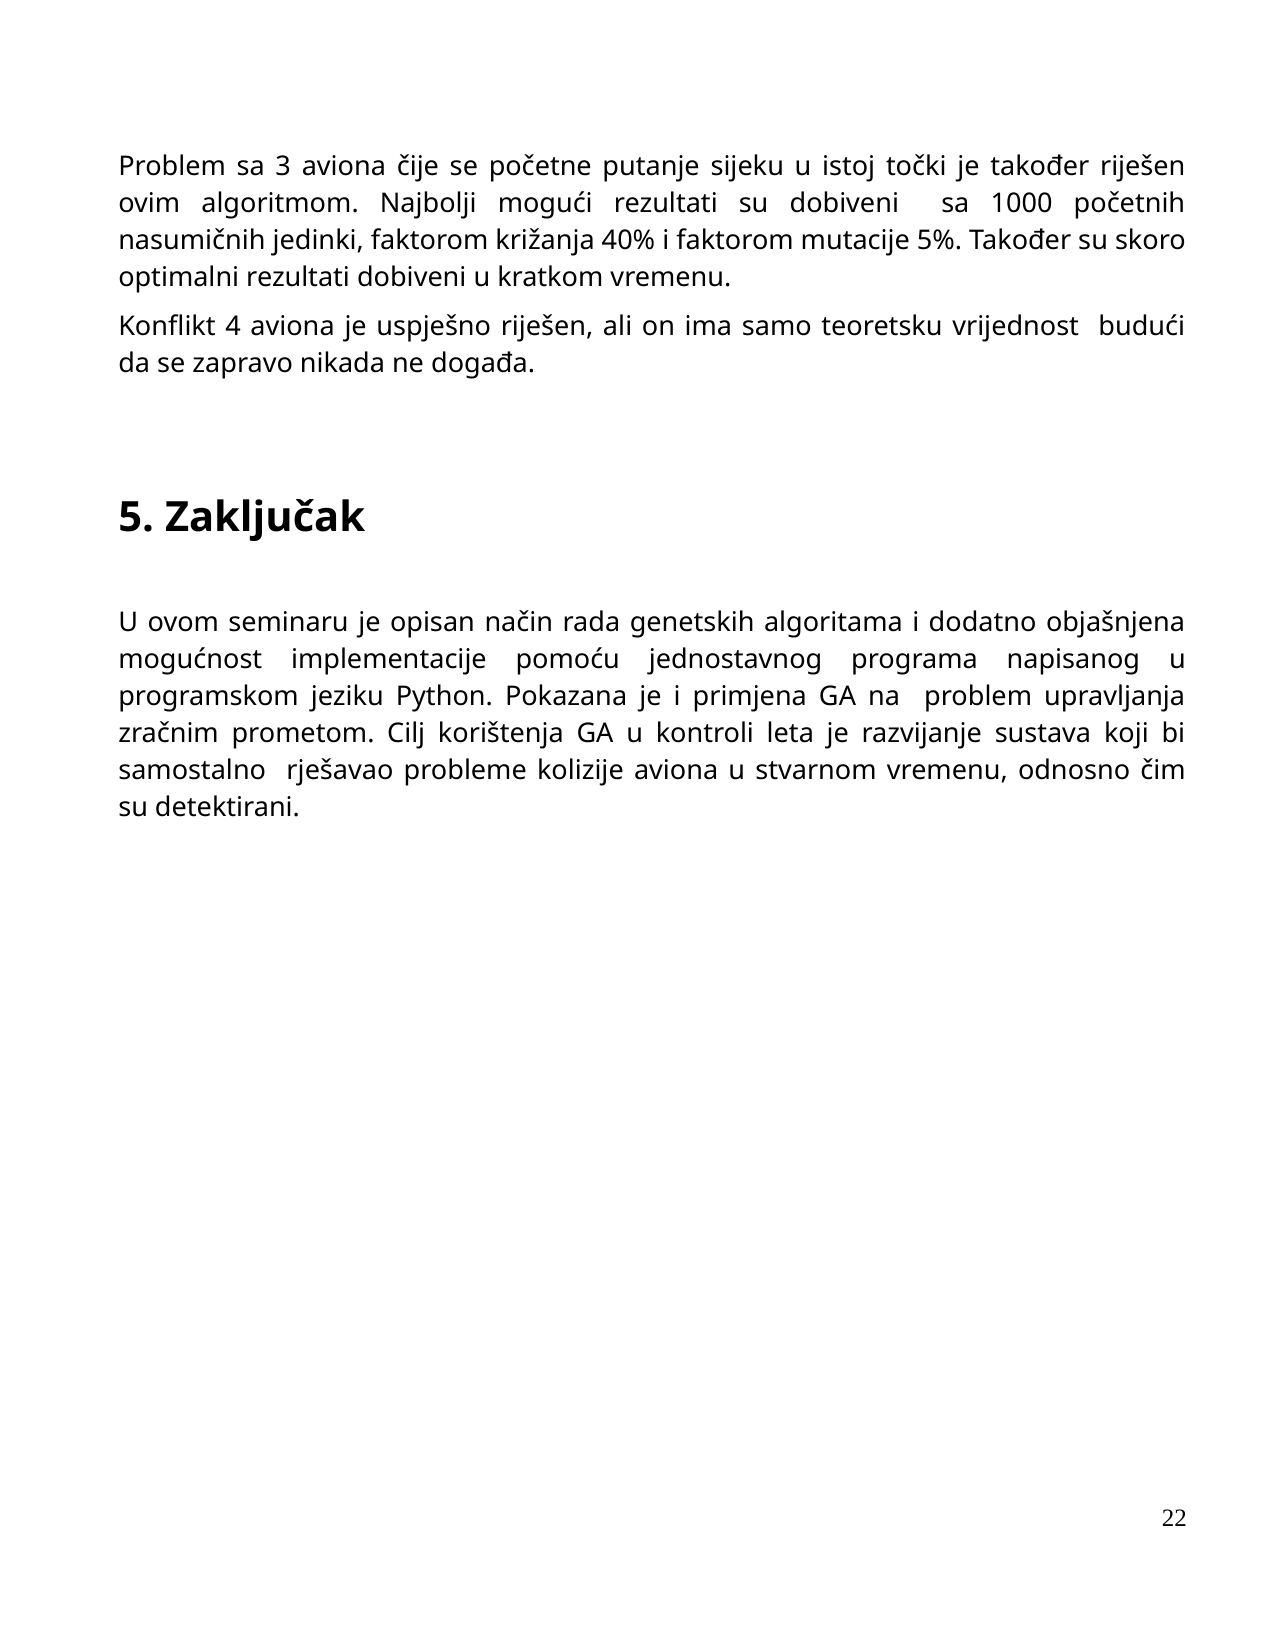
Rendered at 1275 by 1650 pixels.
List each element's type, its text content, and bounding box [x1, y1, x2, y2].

text U ovom seminaru je opisan način rada genetskih algoritama i dodatno objašnjena mogućnost implementacije pomoću jednostavnog programa napisanog u programskom jeziku Python. Pokazana je i primjena GA na problem upravljanja zračnim prometom. Cilj korištenja GA u kontroli leta je razvijanje sustava koji bi samostalno rješavao probleme kolizije aviona u stvarnom vremenu, odnosno čim su detektirani. [118, 603, 1186, 824]
text Problem sa 3 aviona čije se početne putanje sijeku u istoj točki je također riješen ovim algoritmom. Najbolji mogući rezultati su dobiveni sa 1000 početnih nasumičnih jedinki, faktorom križanja 40% i faktorom mutacije 5%. Također su skoro optimalni rezultati dobiveni u kratkom vremenu. [118, 147, 1186, 294]
text Konflikt 4 aviona je uspješno riješen, ali on ima samo teoretsku vrijednost budući da se zapravo nikada ne događa. [118, 307, 1186, 380]
subtitle 5. Zaključak [118, 487, 1186, 544]
